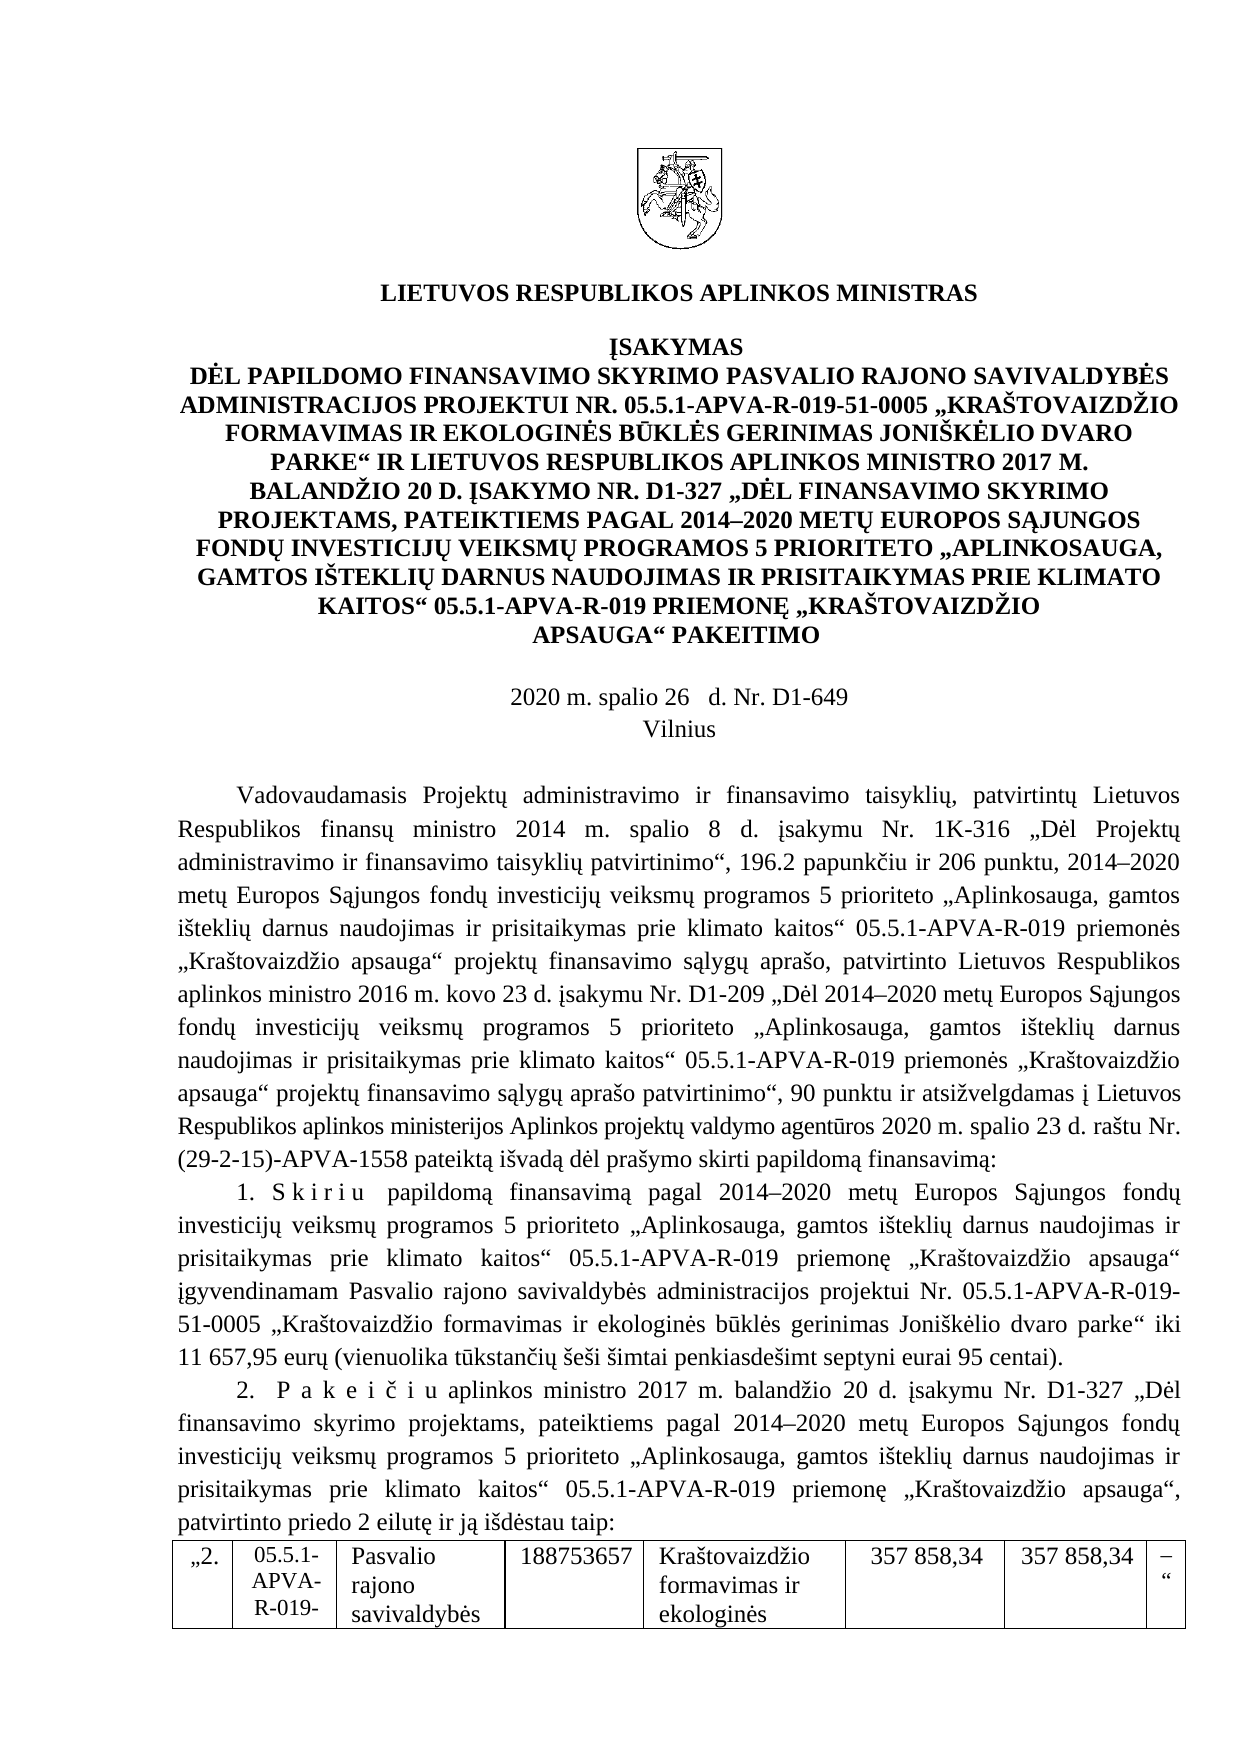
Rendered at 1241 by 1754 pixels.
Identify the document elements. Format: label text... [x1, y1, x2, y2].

table_header Pasvalio rajono savivaldybės [337, 1541, 504, 1627]
text Vadovaudamasis Projektų administravimo ir finansavimo taisyklių, patvirtintų Lietuvos Respublikos finansų ministro 2014 m. spalio 8 d. įsakymu Nr. 1K-316 „Dėl Projektų administravimo ir finansavimo taisyklių patvirtinimo“, 196.2 papunkčiu ir 206 punktu, 2014–2020 metų Europos Sąjungos fondų investicijų veiksmų programos 5 prioriteto „Aplinkosauga, gamtos išteklių darnus naudojimas ir prisitaikymas prie klimato kaitos“ 05.5.1-APVA-R-019 priemonės „Kraštovaizdžio apsauga“ projektų finansavimo sąlygų aprašo, patvirtinto Lietuvos Respublikos aplinkos ministro 2016 m. kovo 23 d. įsakymu Nr. D1-209 „Dėl 2014–2020 metų Europos Sąjungos fondų investicijų veiksmų programos 5 prioriteto „Aplinkosauga, gamtos išteklių darnus naudojimas ir prisitaikymas prie klimato kaitos“ 05.5.1-APVA-R-019 priemonės „Kraštovaizdžio apsauga“ projektų finansavimo sąlygų aprašo patvirtinimo“, 90 punktu ir atsižvelgdamas į Lietuvos Respublikos aplinkos ministerijos Aplinkos projektų valdymo agentūros 2020 m. spalio 23 d. raštu Nr. (29-2-15)-APVA-1558 pateiktą išvadą dėl prašymo skirti papildomą finansavimą: [177, 781, 1181, 1173]
text DĖL PAPILDOMO FINANSAVIMO SKYRIMO PASVALIO RAJONO SAVIVALDYBĖS ADMINISTRACIJOS PROJEKTUI NR. 05.5.1-APVA-R-019-51-0005 „KRAŠTOVAIZDŽIO FORMAVIMAS IR EKOLOGINĖS BŪKLĖS GERINIMAS JONIŠKĖLIO DVARO PARKE“ IR LIETUVOS RESPUBLIKOS APLINKOS MINISTRO 2017 M. BALANDŽIO 20 D. ĮSAKYMO NR. D1-327 „DĖL FINANSAVIMO SKYRIMO PROJEKTAMS, PATEIKTIEMS PAGAL 2014–2020 METŲ EUROPOS SĄJUNGOS FONDŲ INVESTICIJŲ VEIKSMŲ PROGRAMOS 5 PRIORITETO „APLINKOSAUGA, GAMTOS IŠTEKLIŲ DARNUS NAUDOJIMAS IR PRISITAIKYMAS PRIE KLIMATO KAITOS“ 05.5.1-APVA-R-019 PRIEMONĘ „KRAŠTOVAIZDŽIO APSAUGA“ PAKEITIMO [177, 361, 1181, 648]
table_header 188753657 [506, 1541, 643, 1627]
table_header 357 858,34 [1005, 1541, 1146, 1627]
table_header 05.5.1-APVA-R-019- [233, 1541, 336, 1627]
text 1. Skiriu papildomą finansavimą pagal 2014–2020 metų Europos Sąjungos fondų investicijų veiksmų programos 5 prioriteto „Aplinkosauga, gamtos išteklių darnus naudojimas ir prisitaikymas prie klimato kaitos“ 05.5.1-APVA-R-019 priemonę „Kraštovaizdžio apsauga“ įgyvendinamam Pasvalio rajono savivaldybės administracijos projektui Nr. 05.5.1-APVA-R-019-51-0005 „Kraštovaizdžio formavimas ir ekologinės būklės gerinimas Joniškėlio dvaro parke“ iki 11 657,95 eurų (vienuolika tūkstančių šeši šimtai penkiasdešimt septyni eurai 95 centai). [177, 1177, 1181, 1371]
table_header Kraštovaizdžio formavimas ir ekologinės [644, 1541, 845, 1627]
text 2. P a k e i č i u aplinkos ministro 2017 m. balandžio 20 d. įsakymu Nr. D1-327 „Dėl finansavimo skyrimo projektams, pateiktiems pagal 2014–2020 metų Europos Sąjungos fondų investicijų veiksmų programos 5 prioriteto „Aplinkosauga, gamtos išteklių darnus naudojimas ir prisitaikymas prie klimato kaitos“ 05.5.1-APVA-R-019 priemonę „Kraštovaizdžio apsauga“, patvirtinto priedo 2 eilutę ir ją išdėstau taip: [177, 1375, 1181, 1536]
table_header „2. [173, 1541, 232, 1627]
table_header 357 858,34 [846, 1541, 1004, 1627]
text ĮSAKYMAS [177, 332, 1181, 361]
text 2020 m. spalio 26 d. Nr. D1-649 [177, 682, 1181, 710]
table_header –“ [1147, 1541, 1185, 1627]
text Vilnius [177, 714, 1181, 743]
text LIETUVOS RESPUBLIKOS APLINKOS MINISTRAS [177, 278, 1181, 306]
